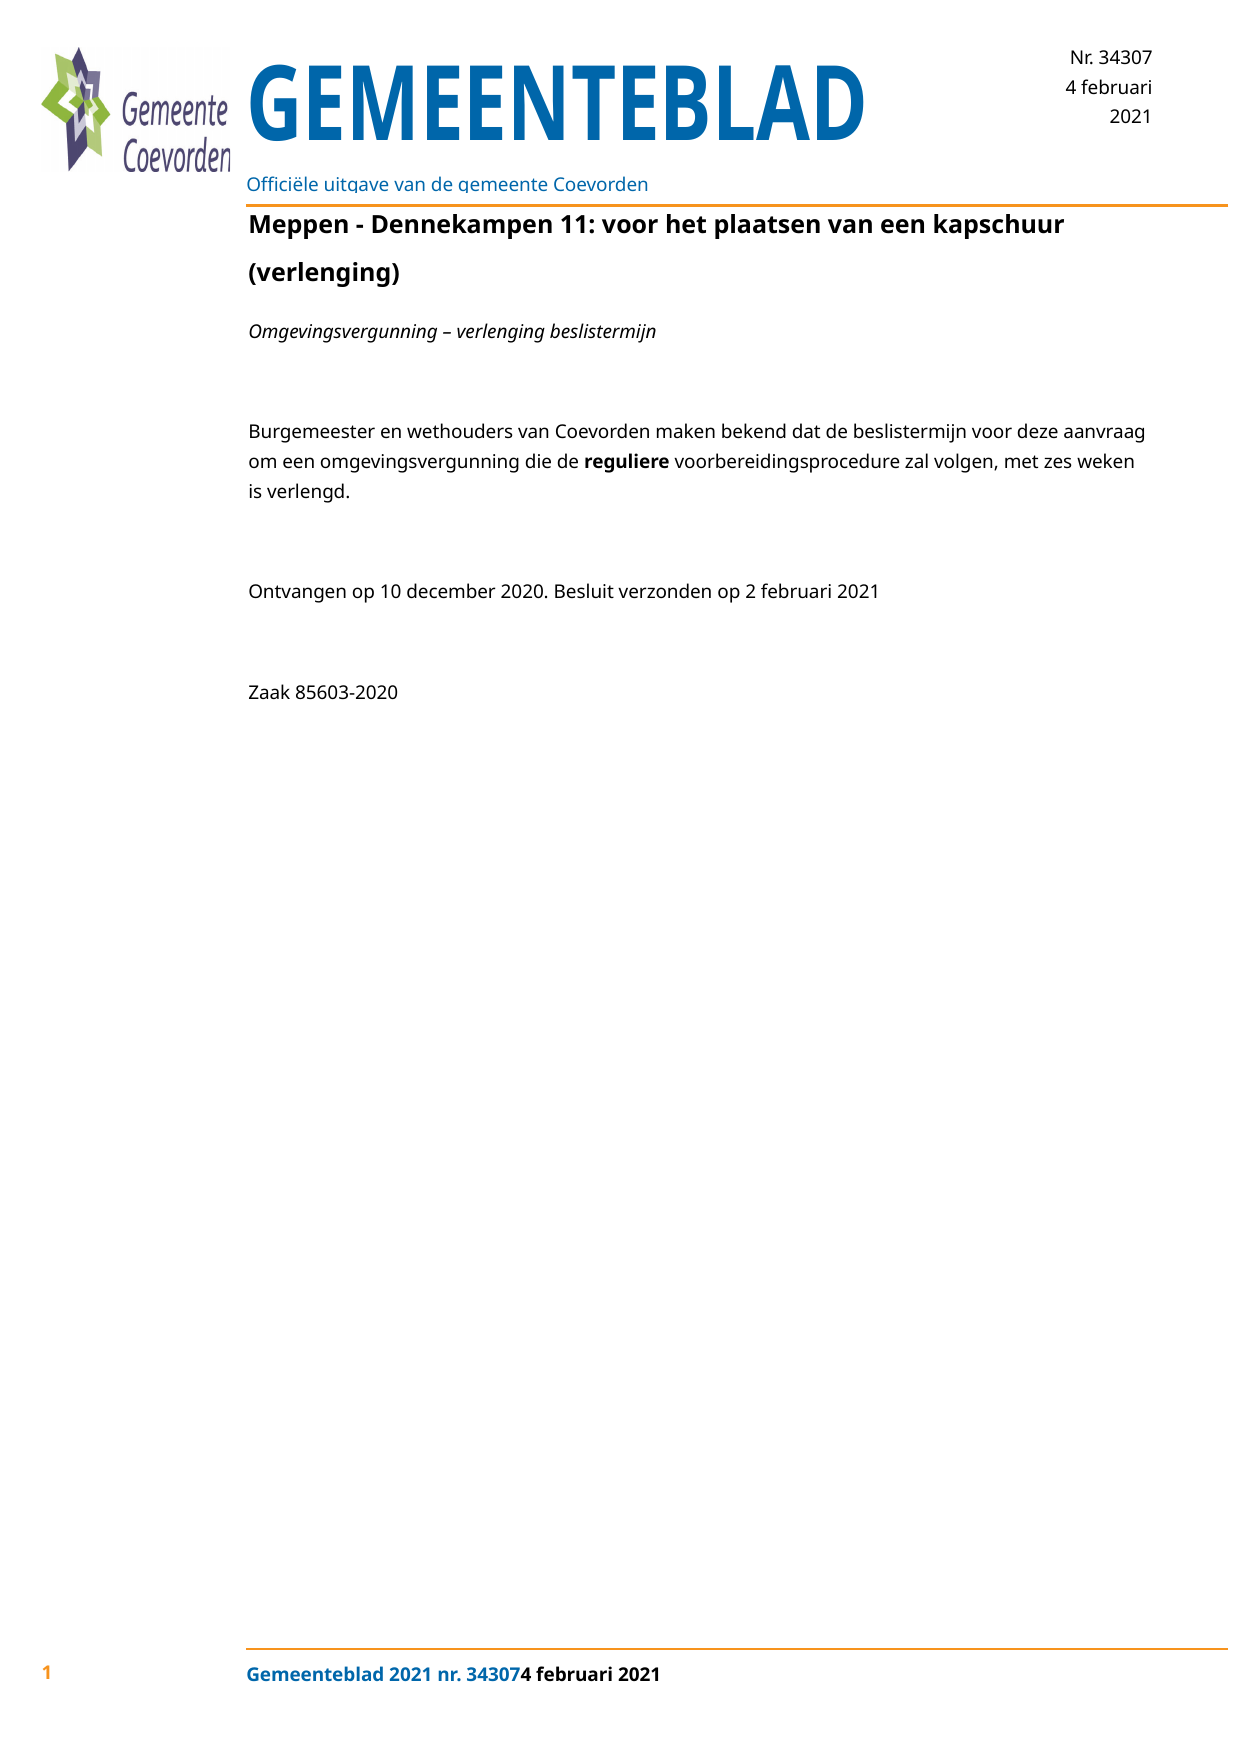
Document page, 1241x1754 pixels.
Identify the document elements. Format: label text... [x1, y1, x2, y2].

text Zaak 85603-2020 [248, 679, 1152, 705]
text Ontvangen op 10 december 2020. Besluit verzonden op 2 februari 2021 [248, 579, 1152, 604]
text Burgemeester en wethouders van Coevorden maken bekend dat de beslistermijn voor deze aanvraag om een omgevingsvergunning die de reguliere voorbereidingsprocedure zal volgen, met zes weken is verlengd. [248, 419, 1152, 504]
text Meppen - Dennekampen 11: voor het plaatsen van een kapschuur (verlenging) [248, 207, 1152, 288]
picture [41, 47, 231, 172]
text Omgevingsvergunning – verlenging beslistermijn [248, 318, 1152, 344]
